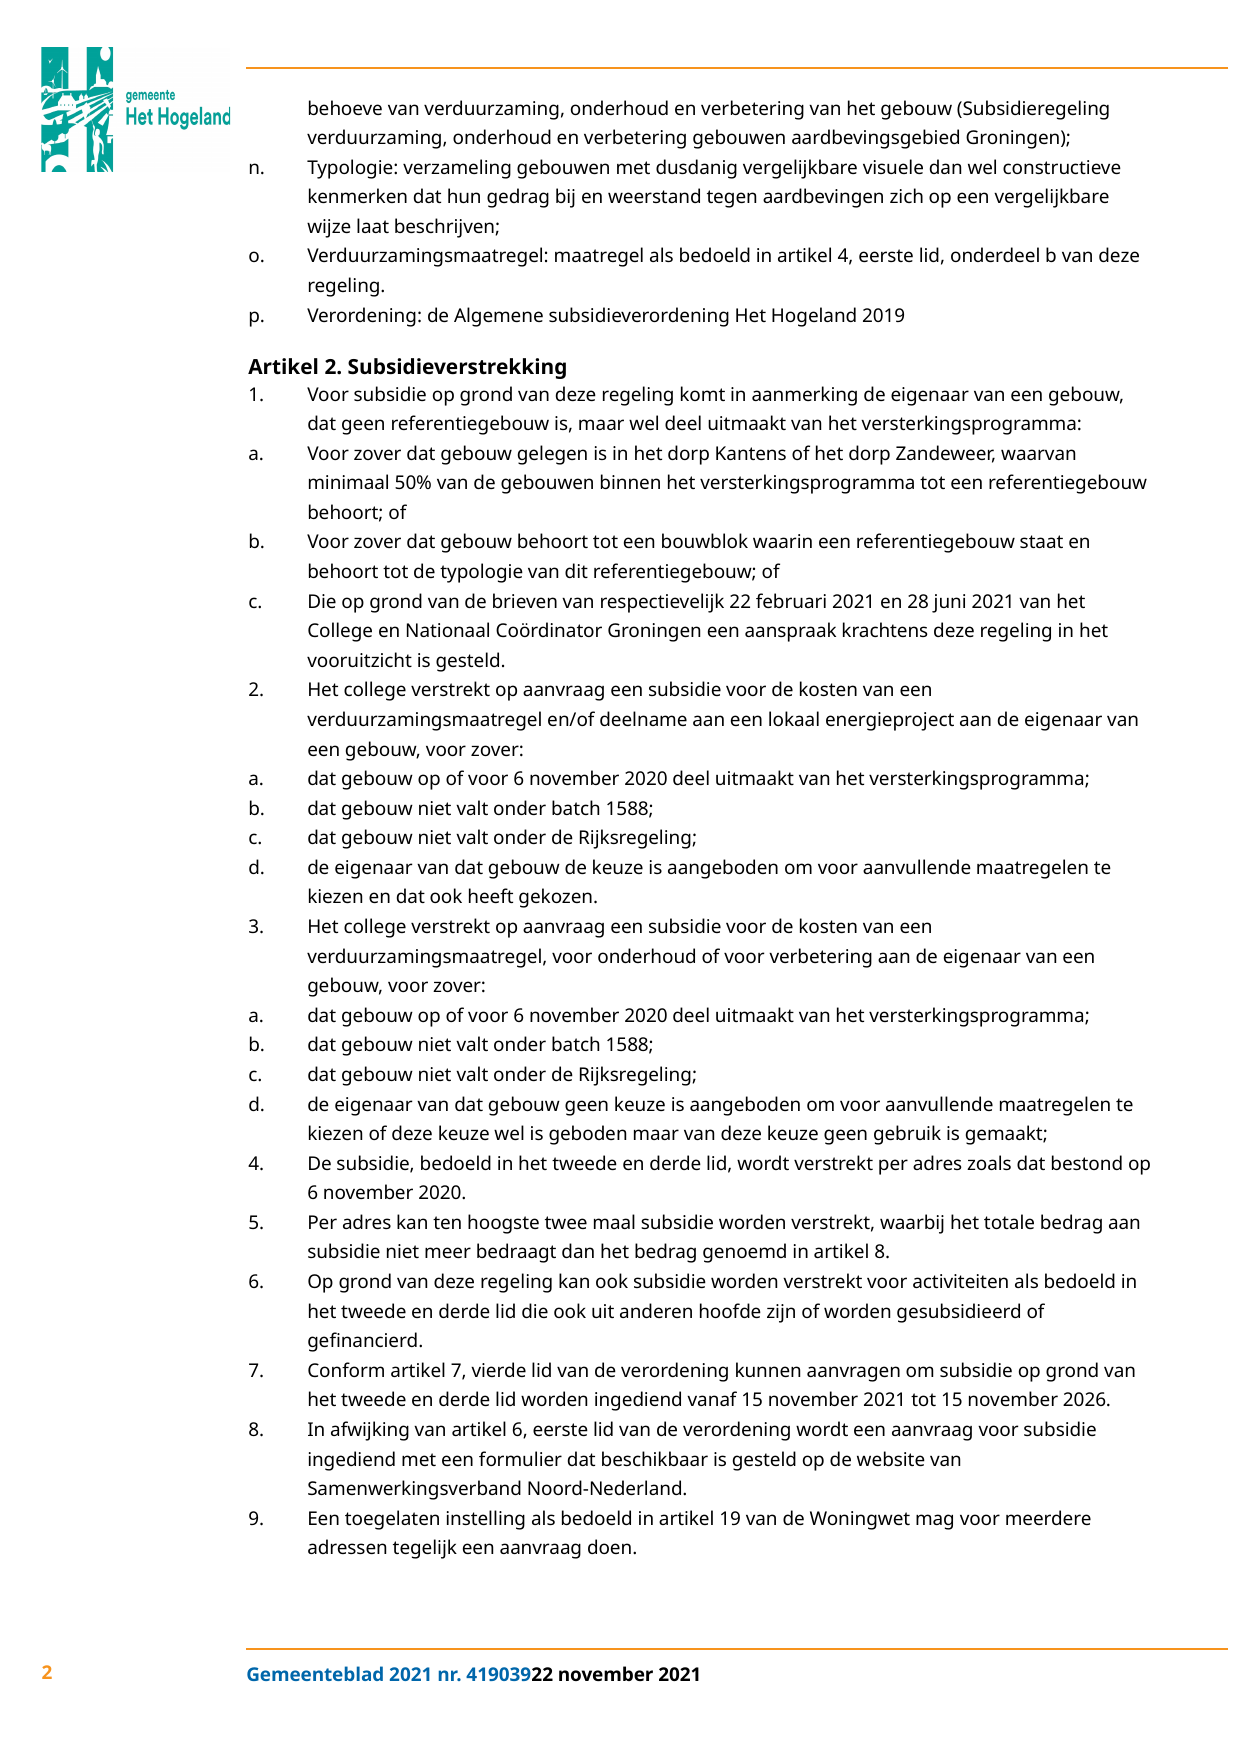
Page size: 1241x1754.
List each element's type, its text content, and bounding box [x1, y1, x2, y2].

list Conform artikel 7, vierde lid van de verordening kunnen aanvragen om subsidie op grond van het tweede en derde lid worden ingediend vanaf 15 november 2021 tot 15 november 2026. [248, 1357, 1152, 1412]
list Voor zover dat gebouw gelegen is in het dorp Kantens of het dorp Zandeweer, waarvan minimaal 50% van de gebouwen binnen het versterkingsprogramma tot een referentiegebouw behoort; of [248, 440, 1152, 525]
list Het college verstrekt op aanvraag een subsidie voor de kosten van een verduurzamingsmaatregel, voor onderhoud of voor verbetering aan de eigenaar van een gebouw, voor zover: [248, 913, 1152, 998]
list Verordening: de Algemene subsidieverordening Het Hogeland 2019 [248, 302, 1152, 328]
list Verduurzamingsmaatregel: maatregel als bedoeld in artikel 4, eerste lid, onderdeel b van deze regeling. [248, 243, 1152, 298]
list Een toegelaten instelling als bedoeld in artikel 19 van de Woningwet mag voor meerdere adressen tegelijk een aanvraag doen. [248, 1505, 1152, 1560]
list dat gebouw niet valt onder de Rijksregeling; [248, 824, 1152, 850]
list Voor zover dat gebouw behoort tot een bouwblok waarin een referentiegebouw staat en behoort tot de typologie van dit referentiegebouw; of [248, 529, 1152, 584]
list In afwijking van artikel 6, eerste lid van de verordening wordt een aanvraag voor subsidie ingediend met een formulier dat beschikbaar is gesteld op de website van Samenwerkingsverband Noord-Nederland. [248, 1416, 1152, 1501]
list Per adres kan ten hoogste twee maal subsidie worden verstrekt, waarbij het totale bedrag aan subsidie niet meer bedraagt dan het bedrag genoemd in artikel 8. [248, 1209, 1152, 1264]
list dat gebouw op of voor 6 november 2020 deel uitmaakt van het versterkingsprogramma; [248, 765, 1152, 791]
list Het college verstrekt op aanvraag een subsidie voor de kosten van een verduurzamingsmaatregel en/of deelname aan een lokaal energieproject aan de eigenaar van een gebouw, voor zover: [248, 677, 1152, 761]
list dat gebouw niet valt onder batch 1588; [248, 1032, 1152, 1057]
list behoeve van verduurzaming, onderhoud en verbetering van het gebouw (Subsidieregeling verduurzaming, onderhoud en verbetering gebouwen aardbevingsgebied Groningen); [248, 95, 1152, 150]
list Die op grond van de brieven van respectievelijk 22 februari 2021 en 28 juni 2021 van het College en Nationaal Coördinator Groningen een aanspraak krachtens deze regeling in het vooruitzicht is gesteld. [248, 588, 1152, 673]
list Typologie: verzameling gebouwen met dusdanig vergelijkbare visuele dan wel constructieve kenmerken dat hun gedrag bij en weerstand tegen aardbevingen zich op een vergelijkbare wijze laat beschrijven; [248, 154, 1152, 239]
list dat gebouw niet valt onder batch 1588; [248, 795, 1152, 821]
text Artikel 2. Subsidieverstrekking [248, 352, 1152, 381]
picture [41, 47, 231, 172]
list dat gebouw op of voor 6 november 2020 deel uitmaakt van het versterkingsprogramma; [248, 1002, 1152, 1028]
list de eigenaar van dat gebouw de keuze is aangeboden om voor aanvullende maatregelen te kiezen en dat ook heeft gekozen. [248, 854, 1152, 909]
list Voor subsidie op grond van deze regeling komt in aanmerking de eigenaar van een gebouw, dat geen referentiegebouw is, maar wel deel uitmaakt van het versterkingsprogramma: [248, 381, 1152, 436]
list dat gebouw niet valt onder de Rijksregeling; [248, 1061, 1152, 1087]
list Op grond van deze regeling kan ook subsidie worden verstrekt voor activiteiten als bedoeld in het tweede en derde lid die ook uit anderen hoofde zijn of worden gesubsidieerd of gefinancierd. [248, 1268, 1152, 1353]
list De subsidie, bedoeld in het tweede en derde lid, wordt verstrekt per adres zoals dat bestond op 6 november 2020. [248, 1150, 1152, 1205]
list de eigenaar van dat gebouw geen keuze is aangeboden om voor aanvullende maatregelen te kiezen of deze keuze wel is geboden maar van deze keuze geen gebruik is gemaakt; [248, 1091, 1152, 1146]
